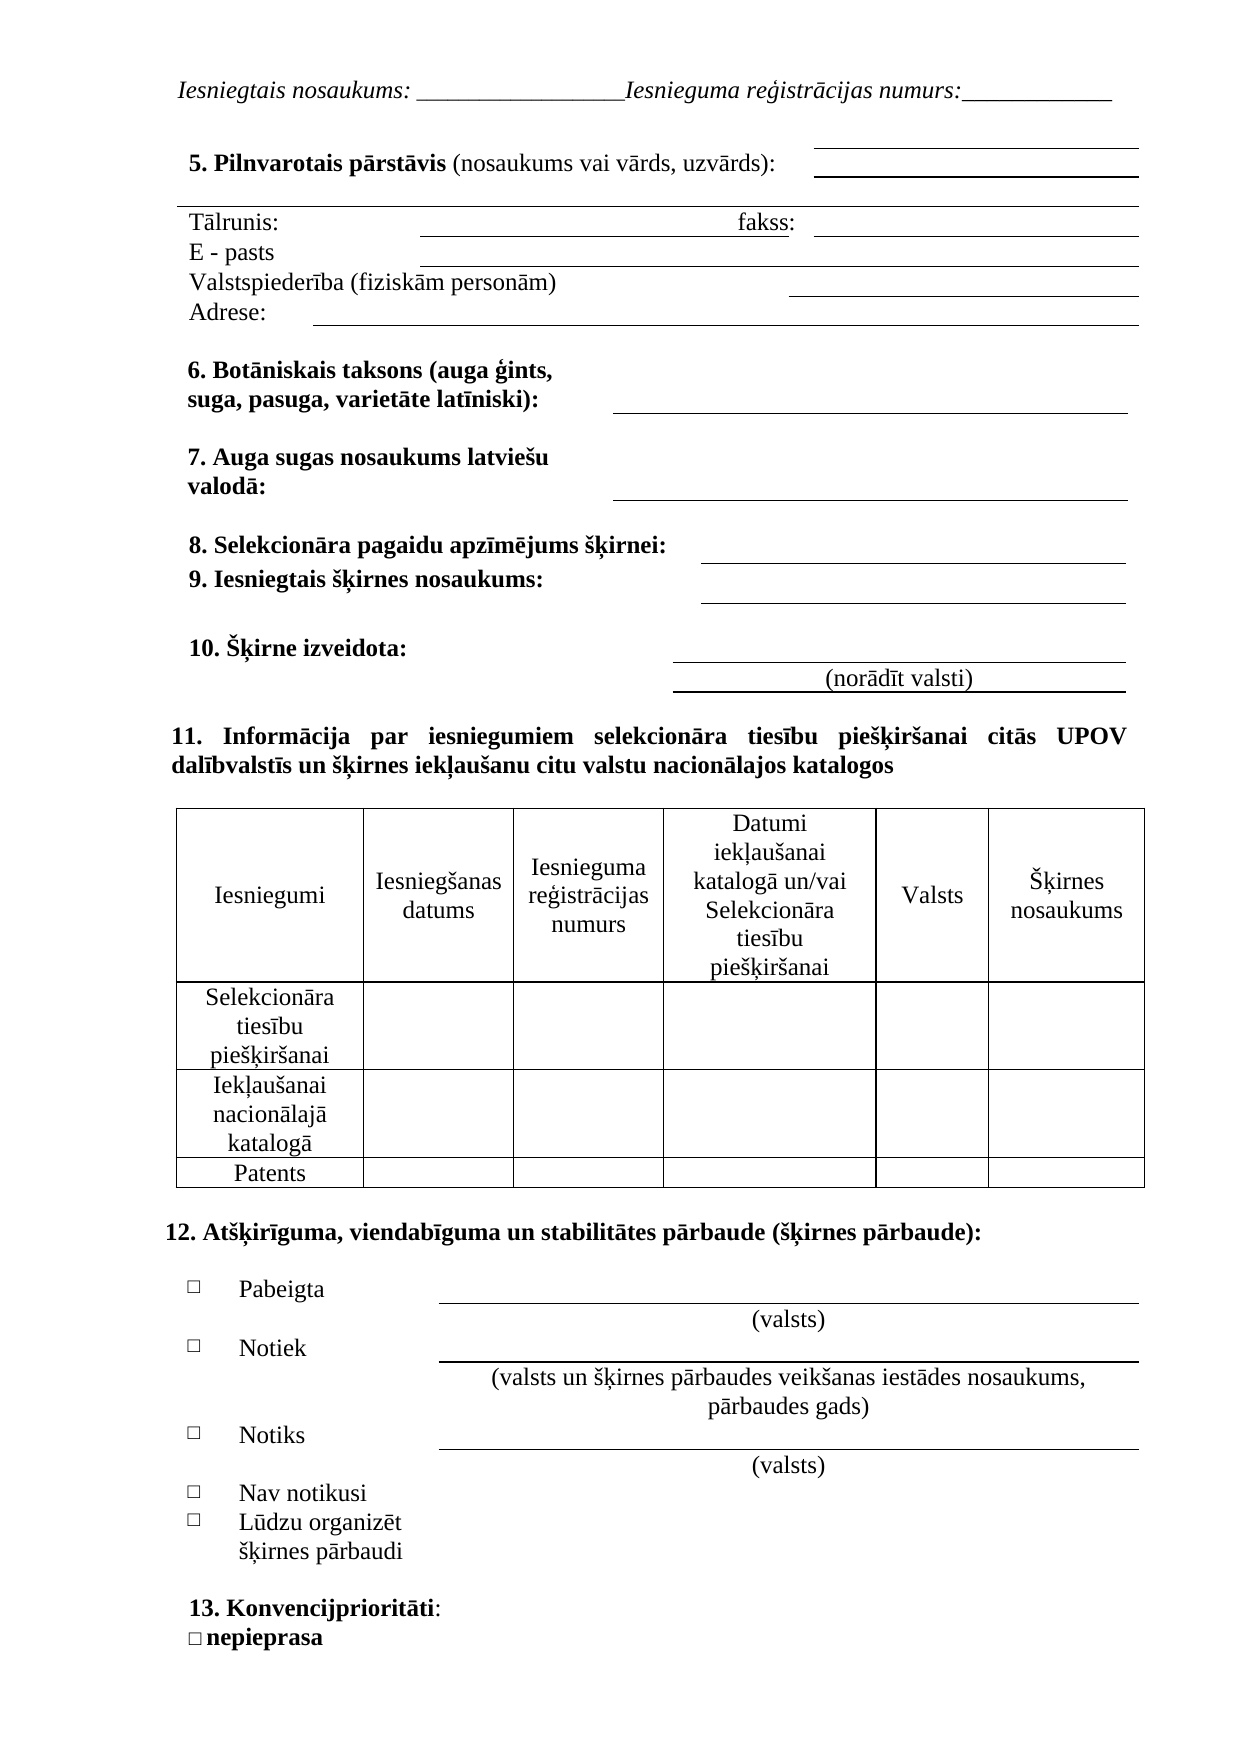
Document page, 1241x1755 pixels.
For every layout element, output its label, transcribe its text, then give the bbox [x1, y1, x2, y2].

table_cell Adrese: [177, 296, 313, 325]
table_cell [814, 207, 1138, 236]
table_cell [764, 1622, 1128, 1651]
table_cell [514, 1158, 663, 1187]
table_cell [664, 983, 875, 1069]
table_header [439, 1274, 1138, 1303]
table_cell [814, 178, 1138, 206]
table_header [701, 530, 1126, 563]
table_cell [989, 1070, 1144, 1157]
table_cell [789, 176, 813, 206]
table_cell [176, 1361, 238, 1420]
table_cell (norādīt valsti) [673, 663, 1126, 691]
table_cell 9. Iesniegtais šķirnes nosaukums: [177, 563, 701, 603]
table_cell [664, 1070, 875, 1157]
table_cell □ nepieprasa [177, 1622, 763, 1651]
table_cell [439, 1420, 1138, 1449]
table_header 8. Selekcionāra pagaidu apzīmējums šķirnei: [177, 530, 701, 563]
table_cell □ [176, 1507, 238, 1565]
table_cell □ [176, 1479, 238, 1507]
table_cell 5. Pilnvarotais pārstāvis (nosaukums vai vārds, uzvārds): [177, 148, 788, 176]
table_cell □ [176, 1333, 238, 1361]
table_cell Patents [177, 1158, 363, 1187]
table_cell Notiek [239, 1333, 438, 1361]
table_cell Notiks [239, 1420, 438, 1449]
table_cell [176, 413, 613, 442]
table_header Valsts [877, 809, 988, 981]
table_cell [989, 983, 1144, 1069]
table_cell [613, 414, 1127, 442]
table_cell [239, 1361, 438, 1420]
table_cell [313, 296, 788, 325]
table_cell [177, 176, 788, 206]
table_cell [701, 564, 1126, 603]
table_cell Tālrunis: [177, 207, 420, 236]
table_header Šķirnes nosaukums [989, 809, 1144, 981]
table_header [764, 1594, 1128, 1622]
table_header Iesnieguma reģistrācijas numurs [514, 809, 663, 981]
table_cell [439, 1333, 1138, 1361]
table_cell [439, 1479, 1138, 1507]
table_cell [877, 1070, 988, 1157]
table_header Iesniegumi [177, 809, 363, 981]
table_cell [176, 1303, 238, 1333]
table_header Pabeigta [239, 1274, 438, 1303]
text 11. Informācija par iesniegumiem selekcionāra tiesību piešķiršanai citās UPOV dalībvalstīs un šķirnes iekļaušanu citu valstu nacionālajos katalogos [171, 721, 1128, 779]
table_cell fakss: [726, 207, 813, 236]
table_cell [789, 267, 1138, 296]
table_cell (valsts) [439, 1450, 1138, 1478]
table_cell [989, 1158, 1144, 1187]
table_cell Selekcionāra tiesību piešķiršanai [177, 983, 363, 1069]
table_cell [420, 237, 788, 266]
table_cell [613, 443, 1127, 500]
table_header Datumi iekļaušanai katalogā un/vai Selekcionāra tiesību piešķiršanai [664, 809, 875, 981]
table_header Iesniegšanas datums [364, 809, 513, 981]
table_cell E - pasts [177, 236, 420, 266]
table_cell [239, 1449, 438, 1478]
table_cell Lūdzu organizēt šķirnes pārbaudi [239, 1507, 438, 1565]
table_cell Iekļaušanai nacionālajā katalogā [177, 1070, 363, 1157]
table_header [673, 633, 1126, 662]
table_cell [514, 983, 663, 1069]
table_cell [664, 1158, 875, 1187]
table_cell [814, 149, 1138, 176]
table_cell [364, 983, 513, 1069]
table_cell (valsts) [439, 1304, 1138, 1333]
table_cell (valsts un šķirnes pārbaudes veikšanas iestādes nosaukums, pārbaudes gads) [439, 1363, 1138, 1420]
table_cell [877, 1158, 988, 1187]
table_cell [239, 1303, 438, 1333]
table_cell [176, 1449, 238, 1478]
table_cell [420, 207, 726, 236]
table_cell Valstspiederība (fiziskām personām) [177, 266, 788, 296]
table_cell [364, 1070, 513, 1157]
table_cell [789, 297, 1138, 325]
table_header □ [176, 1274, 238, 1303]
table_cell [177, 662, 672, 691]
table_cell [439, 1507, 1138, 1565]
table_cell [789, 236, 1138, 266]
table_cell Nav notikusi [239, 1479, 438, 1507]
text 12. Atšķirīguma, viendabīguma un stabilitātes pārbaude (šķirnes pārbaude): [165, 1217, 1122, 1245]
table_header [613, 355, 1127, 413]
table_cell □ [176, 1420, 238, 1449]
table_cell 7. Auga sugas nosaukums latviešu valodā: [176, 443, 613, 500]
table_header 13. Konvencijprioritāti: [177, 1594, 763, 1622]
table_header 10. Šķirne izveidota: [177, 633, 672, 662]
table_header 6. Botāniskais taksons (auga ģints, suga, pasuga, varietāte latīniski): [176, 355, 613, 413]
table_cell [789, 148, 813, 176]
table_cell [514, 1070, 663, 1157]
table_cell [364, 1158, 513, 1187]
table_cell [877, 983, 988, 1069]
